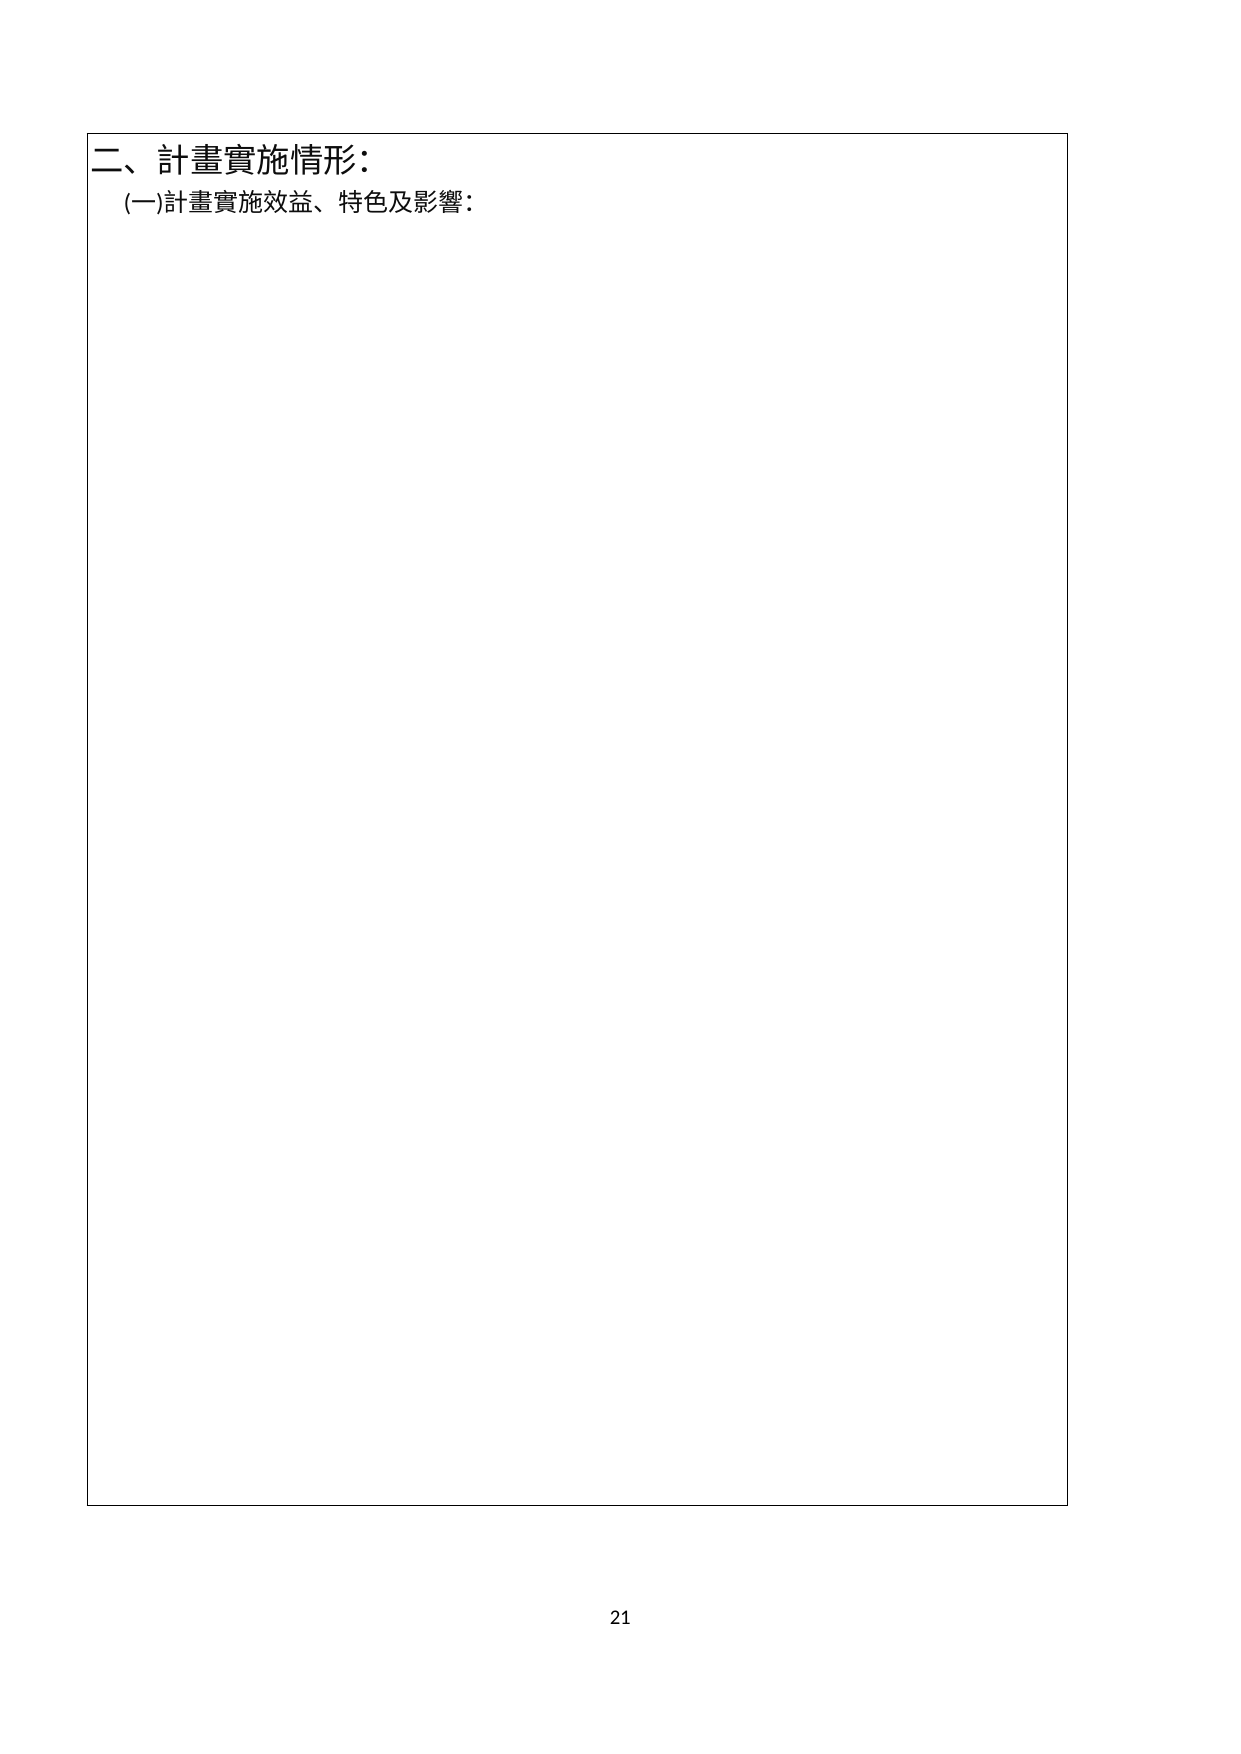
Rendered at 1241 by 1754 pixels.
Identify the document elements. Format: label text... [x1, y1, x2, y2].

table_cell 二、計畫實施情形： (一)計畫實施效益、特色及影響： [88, 134, 1067, 1505]
